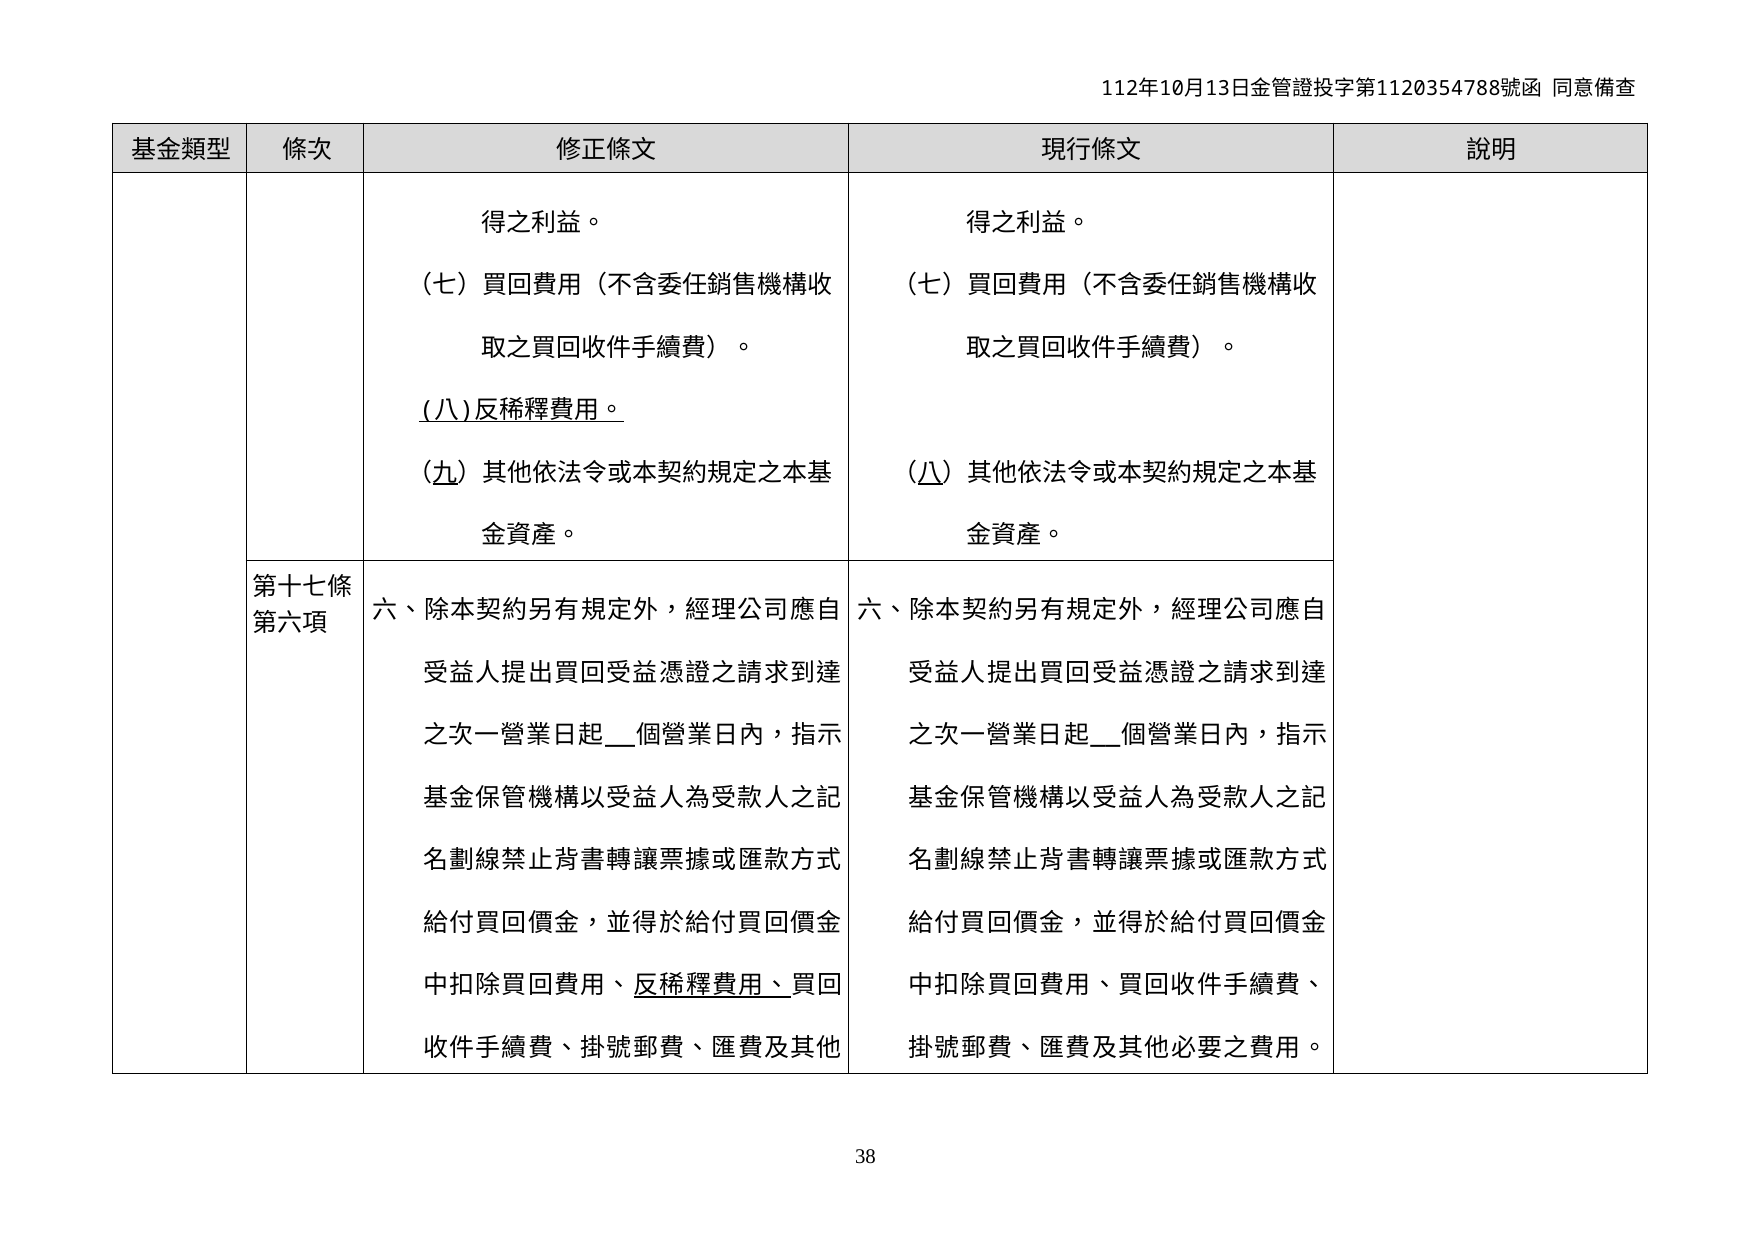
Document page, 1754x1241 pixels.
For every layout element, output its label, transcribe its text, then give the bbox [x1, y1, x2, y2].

table_cell 六、除本契約另有規定外，經理公司應自受益人提出買回受益憑證之請求到達之次一營業日起__個營業日內，指示基金保管機構以受益人為受款人之記名劃線禁止背書轉讓票據或匯款方式給付買回價金，並得於給付買回價金中扣除買回費用、買回收件手續費、掛號郵費、匯費及其他必要之費用。 [849, 561, 1333, 1072]
table_cell 得之利益。 （七）買回費用（不含委任銷售機構收取之買回收件手續費）。 （八）其他依法令或本契約規定之本基金資產。 [849, 173, 1333, 559]
table_cell 得之利益。 （七）買回費用（不含委任銷售機構收取之買回收件手續費）。 (八)反稀釋費用。 （九）其他依法令或本契約規定之本基金資產。 [364, 173, 848, 559]
table_cell [247, 173, 363, 559]
table_header 說明 [1334, 124, 1647, 172]
table_header 現行條文 [849, 124, 1333, 172]
table_cell 六、除本契約另有規定外，經理公司應自受益人提出買回受益憑證之請求到達之次一營業日起__個營業日內，指示基金保管機構以受益人為受款人之記名劃線禁止背書轉讓票據或匯款方式給付買回價金，並得於給付買回價金中扣除買回費用、反稀釋費用、買回收件手續費、掛號郵費、匯費及其他 [364, 561, 848, 1072]
table_header 修正條文 [364, 124, 848, 172]
table_cell [1334, 173, 1647, 1072]
table_header 條次 [247, 124, 363, 172]
table_header 基金類型 [113, 124, 246, 172]
table_cell 第十七條第六項 [247, 561, 363, 1072]
table_cell [113, 173, 246, 1072]
